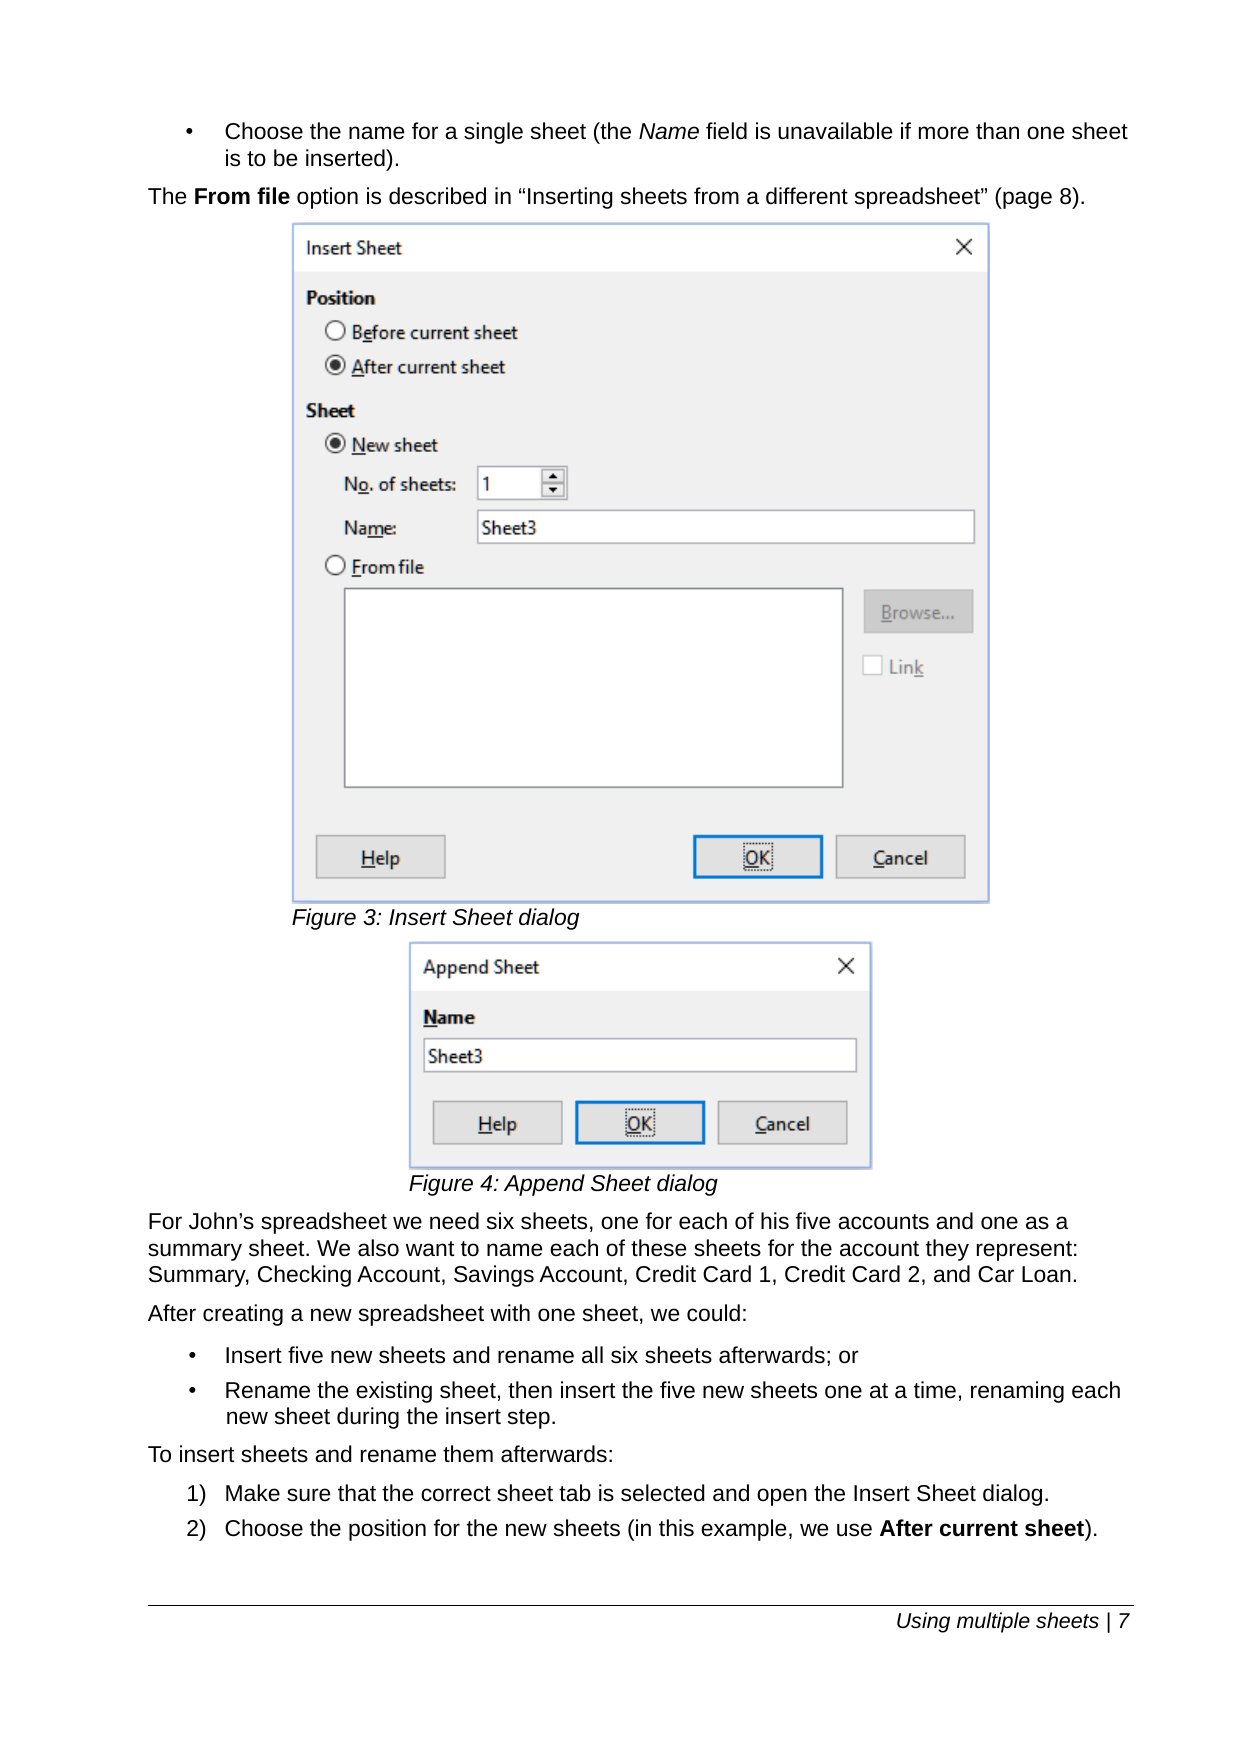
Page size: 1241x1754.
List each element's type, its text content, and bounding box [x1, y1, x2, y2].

text The From file option is described in “Inserting sheets from a different spreadsheet” (page 8). [148, 183, 1134, 210]
text After creating a new spreadsheet with one sheet, we could: [148, 1300, 1134, 1326]
list Choose the name for a single sheet (the Name field is unavailable if more than one sheet is to be inserted). [185, 118, 1134, 171]
text Figure 4: Append Sheet dialog [409, 1170, 873, 1196]
text Figure 3: Insert Sheet dialog [292, 904, 990, 930]
picture [408, 941, 873, 1170]
list Insert five new sheets and rename all six sheets afterwards; or [185, 1339, 1134, 1368]
text For John’s spreadsheet we need six sheets, one for each of his five accounts and one as a summary sheet. We also want to name each of these sheets for the account they represent: Summary, Checking Account, Savings Account, Credit Card 1, Credit Card 2, and Car Loan. [148, 1208, 1134, 1287]
list Make sure that the correct sheet tab is selected and open the Insert Sheet dialog. [207, 1480, 1134, 1507]
list Rename the existing sheet, then insert the five new sheets one at a time, renaming each new sheet during the insert step. [185, 1374, 1134, 1432]
list Choose the position for the new sheets (in this example, we use After current sheet). [207, 1515, 1134, 1542]
picture [291, 222, 990, 904]
list To insert sheets and rename them afterwards: [148, 1441, 1134, 1468]
